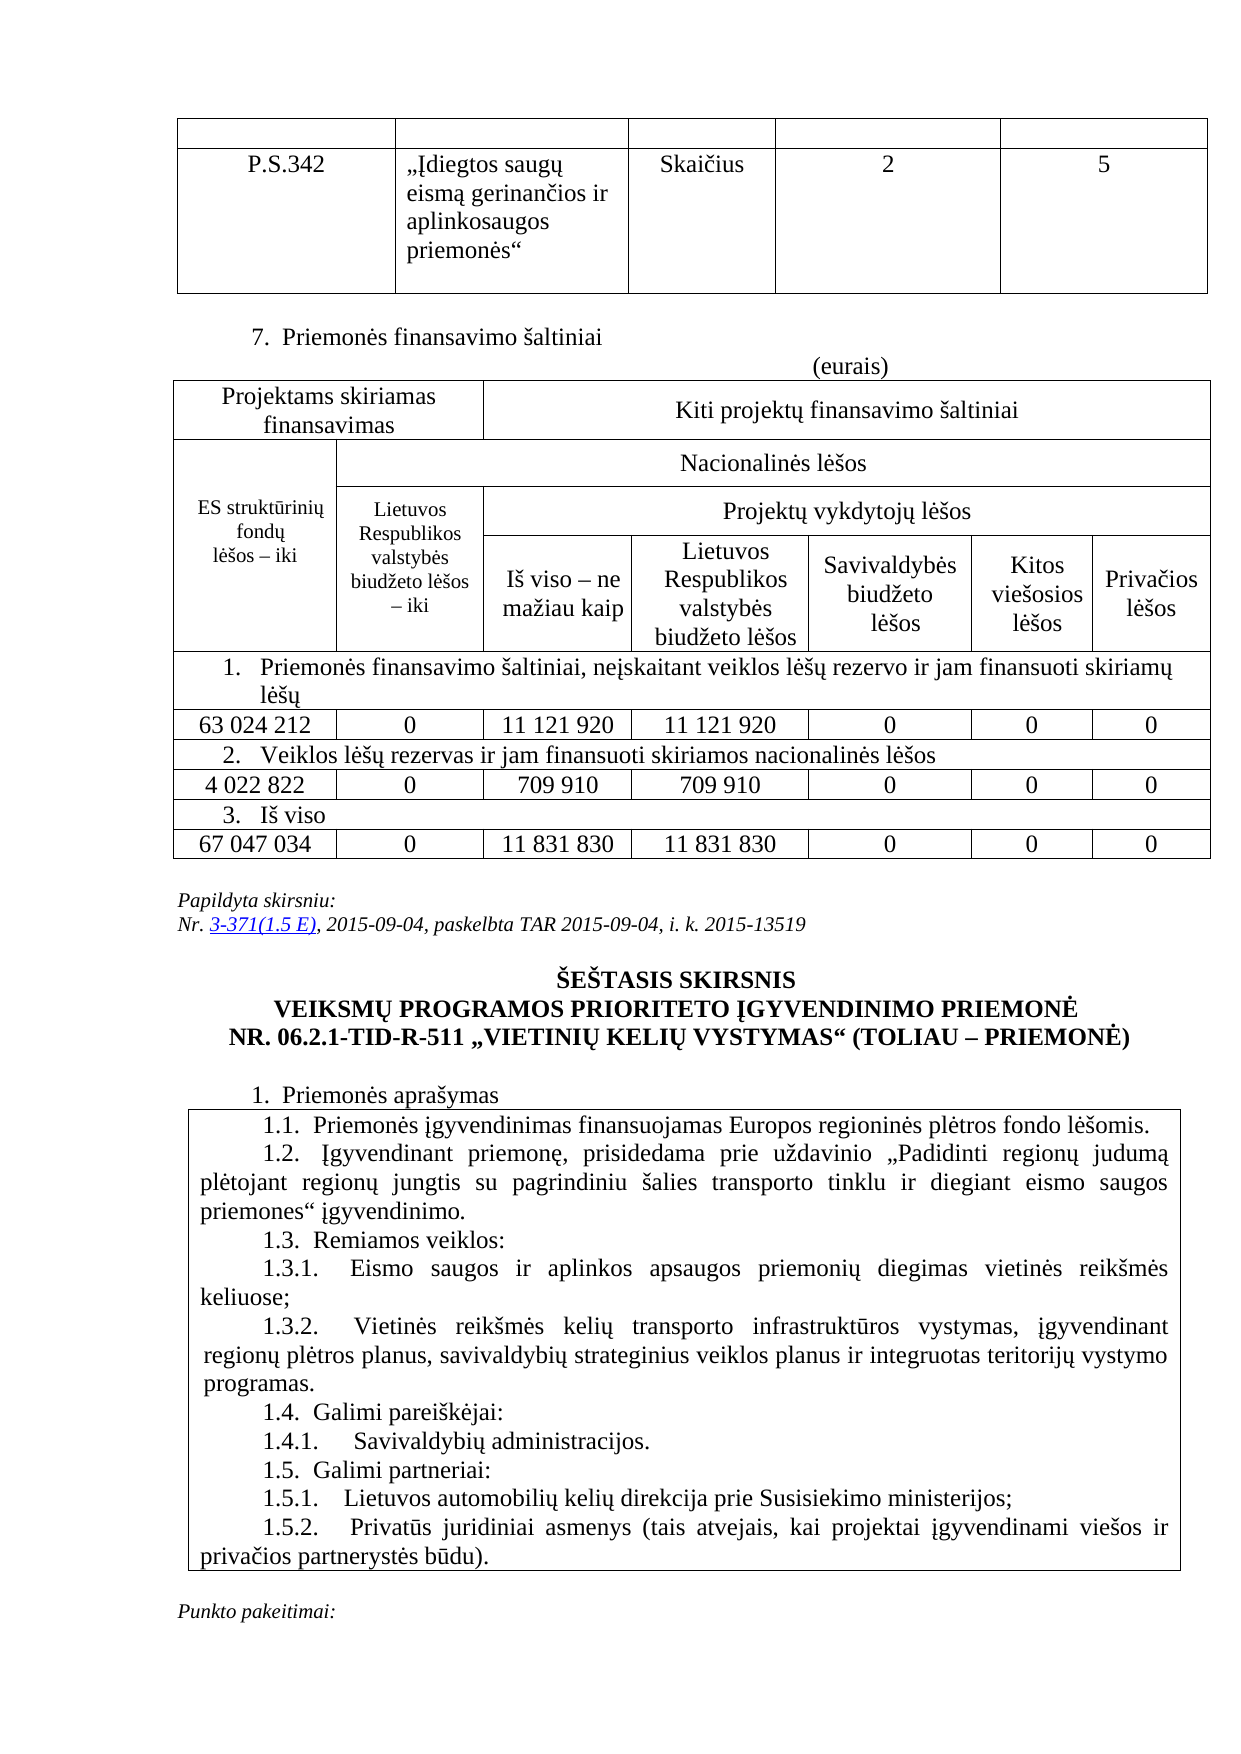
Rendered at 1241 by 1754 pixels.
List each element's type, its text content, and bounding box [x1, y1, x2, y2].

table_header Kiti projektų finansavimo šaltiniai [484, 381, 1210, 438]
table_cell 1.2. Įgyvendinant priemonę, prisidedama prie uždavinio „Padidinti regionų judumą plėtojant regionų jungtis su pagrindiniu šalies transporto tinklu ir diegiant eismo saugos priemones“ įgyvendinimo. [189, 1139, 1180, 1225]
table_cell 0 [1093, 830, 1210, 858]
table_cell 1.4. Galimi pareiškėjai: 1.4.1. Savivaldybių administracijos. [189, 1397, 1180, 1455]
table_header 1.1. Priemonės įgyvendinimas finansuojamas Europos regioninės plėtros fondo lėšomis. [189, 1110, 1180, 1138]
text Papildyta skirsniu: [177, 888, 1181, 912]
table_cell 11 121 920 [484, 710, 631, 739]
table_cell Privačios lėšos [1093, 536, 1210, 651]
table_cell Lietuvos Respublikos valstybės biudžeto lėšos – iki [337, 487, 483, 651]
table_cell P.S.342 [178, 149, 395, 293]
text NR. 06.2.1-TID-R-511 „VIETINIŲ KELIŲ vystymas“ (TOLIAU – priemonė) [177, 1022, 1181, 1051]
text Punkto pakeitimai: [177, 1599, 1181, 1623]
text 7. Priemonės finansavimo šaltiniai [251, 322, 1181, 351]
table_cell 11 831 830 [632, 830, 808, 858]
table_cell 0 [972, 770, 1092, 799]
table_cell „Įdiegtos saugų eismą gerinančios ir aplinkosaugos priemonės“ [396, 149, 628, 293]
table_cell 0 [337, 830, 483, 858]
table_cell Nacionalinės lėšos [337, 440, 1210, 486]
table_cell Iš viso – ne mažiau kaip [484, 536, 631, 651]
table_cell 0 [972, 710, 1092, 739]
table_cell 0 [1093, 770, 1210, 799]
table_cell Kitos viešosios lėšos [972, 536, 1092, 651]
table_cell [1001, 119, 1207, 148]
table_cell 0 [809, 710, 971, 739]
table_cell ES struktūrinių fondų lėšos – iki [174, 440, 336, 651]
table_cell 0 [809, 770, 971, 799]
table_cell [178, 119, 395, 148]
table_cell 1.5. Galimi partneriai: 1.5.1. Lietuvos automobilių kelių direkcija prie Susisiekimo ministerijos; 1.5.2. Privatūs juridiniai asmenys (tais atvejais, kai projektai įgyvendinami viešos ir privačios partnerystės būdu). [189, 1455, 1180, 1570]
text 1. Priemonės aprašymas [251, 1080, 1181, 1109]
table_cell Lietuvos Respublikos valstybės biudžeto lėšos [632, 536, 808, 651]
table_cell 0 [337, 770, 483, 799]
table_cell 2. Veiklos lėšų rezervas ir jam finansuoti skiriamos nacionalinės lėšos [174, 740, 1210, 769]
table_cell [629, 119, 775, 148]
table_cell 1. Priemonės finansavimo šaltiniai, neįskaitant veiklos lėšų rezervo ir jam finansuoti skiriamų lėšų [174, 652, 1210, 709]
text Nr. 3-371(1.5 E), 2015-09-04, paskelbta TAR 2015-09-04, i. k. 2015-13519 [177, 912, 1181, 936]
table_cell [396, 119, 628, 148]
table_cell 0 [809, 830, 971, 858]
table_cell 709 910 [484, 770, 631, 799]
text VEIKSMŲ PROGRAMOS PRIORITETO ĮGYVENDINIMO PRIEMONĖ [177, 994, 1181, 1022]
table_cell 709 910 [632, 770, 808, 799]
table_cell 4 022 822 [174, 770, 336, 799]
table_cell [776, 119, 1000, 148]
table_header Projektams skiriamas finansavimas [174, 381, 483, 438]
text ŠEŠTASIS SKIRSNIS [177, 965, 1181, 994]
table_cell 0 [972, 830, 1092, 858]
table_cell 11 831 830 [484, 830, 631, 858]
table_cell 0 [1093, 710, 1210, 739]
table_cell 67 047 034 [174, 830, 336, 858]
text (eurais) [812, 351, 904, 380]
table_cell Savivaldybės biudžeto lėšos [809, 536, 971, 651]
table_cell 11 121 920 [632, 710, 808, 739]
table_cell 5 [1001, 149, 1207, 293]
table_cell 3. Iš viso [174, 800, 1210, 828]
table_cell Projektų vykdytojų lėšos [484, 487, 1210, 535]
table_cell 2 [776, 149, 1000, 293]
table_cell 0 [337, 710, 483, 739]
table_cell Skaičius [629, 149, 775, 293]
table_cell 1.3. Remiamos veiklos: 1.3.1. Eismo saugos ir aplinkos apsaugos priemonių diegimas vietinės reikšmės keliuose; 1.3.2. Vietinės reikšmės kelių transporto infrastruktūros vystymas, įgyvendinant regionų plėtros planus, savivaldybių strateginius veiklos planus ir integruotas teritorijų vystymo programas. [189, 1225, 1180, 1397]
table_cell 63 024 212 [174, 710, 336, 739]
